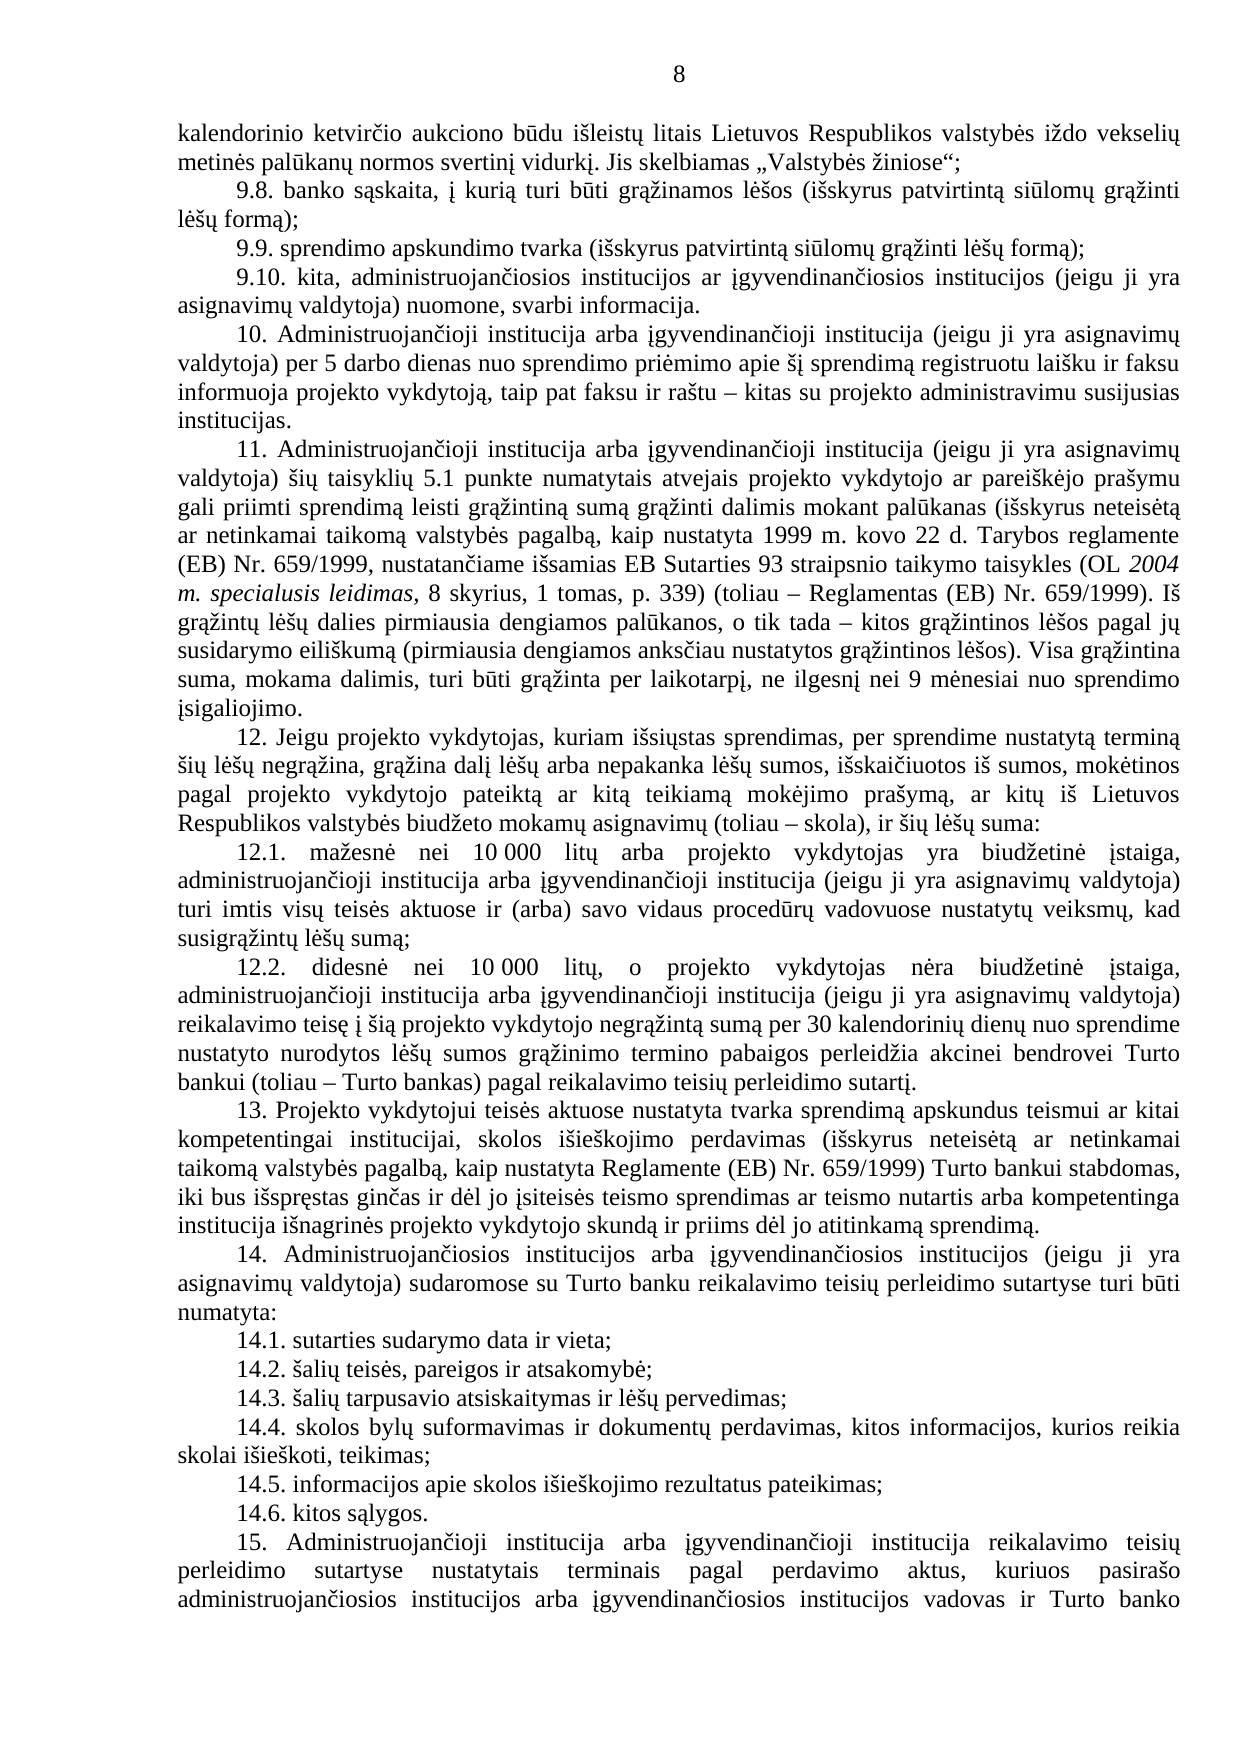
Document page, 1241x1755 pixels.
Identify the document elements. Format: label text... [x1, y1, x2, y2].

text 14.5. informacijos apie skolos išieškojimo rezultatus pateikimas; [177, 1469, 1181, 1498]
text 14. Administruojančiosios institucijos arba įgyvendinančiosios institucijos (jeigu ji yra asignavimų valdytoja) sudaromose su Turto banku reikalavimo teisių perleidimo sutartyse turi būti numatyta: [177, 1239, 1181, 1326]
text 14.6. kitos sąlygos. [177, 1498, 1181, 1527]
text kalendorinio ketvirčio aukciono būdu išleistų litais Lietuvos Respublikos valstybės iždo vekselių metinės palūkanų normos svertinį vidurkį. Jis skelbiamas „Valstybės žiniose“; [177, 118, 1181, 176]
text 14.2. šalių teisės, pareigos ir atsakomybė; [177, 1354, 1181, 1383]
text 13. Projekto vykdytojui teisės aktuose nustatyta tvarka sprendimą apskundus teismui ar kitai kompetentingai institucijai, skolos išieškojimo perdavimas (išskyrus neteisėtą ar netinkamai taikomą valstybės pagalbą, kaip nustatyta Reglamente (EB) Nr. 659/1999) Turto bankui stabdomas, iki bus išspręstas ginčas ir dėl jo įsiteisės teismo sprendimas ar teismo nutartis arba kompetentinga institucija išnagrinės projekto vykdytojo skundą ir priims dėl jo atitinkamą sprendimą. [177, 1096, 1181, 1239]
text 14.4. skolos bylų suformavimas ir dokumentų perdavimas, kitos informacijos, kurios reikia skolai išieškoti, teikimas; [177, 1412, 1181, 1469]
text 9.9. sprendimo apskundimo tvarka (išskyrus patvirtintą siūlomų grąžinti lėšų formą); [177, 233, 1181, 262]
text 11. Administruojančioji institucija arba įgyvendinančioji institucija (jeigu ji yra asignavimų valdytoja) šių taisyklių 5.1 punkte numatytais atvejais projekto vykdytojo ar pareiškėjo prašymu gali priimti sprendimą leisti grąžintiną sumą grąžinti dalimis mokant palūkanas (išskyrus neteisėtą ar netinkamai taikomą valstybės pagalbą, kaip nustatyta 1999 m. kovo 22 d. Tarybos reglamente (EB) Nr. 659/1999, nustatančiame išsamias EB Sutarties 93 straipsnio taikymo taisykles (OL 2004 m. specialusis leidimas, 8 skyrius, 1 tomas, p. 339) (toliau – Reglamentas (EB) Nr. 659/1999). Iš grąžintų lėšų dalies pirmiausia dengiamos palūkanos, o tik tada – kitos grąžintinos lėšos pagal jų susidarymo eiliškumą (pirmiausia dengiamos anksčiau nustatytos grąžintinos lėšos). Visa grąžintina suma, mokama dalimis, turi būti grąžinta per laikotarpį, ne ilgesnį nei 9 mėnesiai nuo sprendimo įsigaliojimo. [177, 434, 1181, 722]
text 9.8. banko sąskaita, į kurią turi būti grąžinamos lėšos (išskyrus patvirtintą siūlomų grąžinti lėšų formą); [177, 176, 1181, 233]
text 12. Jeigu projekto vykdytojas, kuriam išsiųstas sprendimas, per sprendime nustatytą terminą šių lėšų negrąžina, grąžina dalį lėšų arba nepakanka lėšų sumos, išskaičiuotos iš sumos, mokėtinos pagal projekto vykdytojo pateiktą ar kitą teikiamą mokėjimo prašymą, ar kitų iš Lietuvos Respublikos valstybės biudžeto mokamų asignavimų (toliau – skola), ir šių lėšų suma: [177, 722, 1181, 837]
text 14.3. šalių tarpusavio atsiskaitymas ir lėšų pervedimas; [177, 1383, 1181, 1412]
text 12.1. mažesnė nei 10 000 litų arba projekto vykdytojas yra biudžetinė įstaiga, administruojančioji institucija arba įgyvendinančioji institucija (jeigu ji yra asignavimų valdytoja) turi imtis visų teisės aktuose ir (arba) savo vidaus procedūrų vadovuose nustatytų veiksmų, kad susigrąžintų lėšų sumą; [177, 837, 1181, 952]
text 15. Administruojančioji institucija arba įgyvendinančioji institucija reikalavimo teisių perleidimo sutartyse nustatytais terminais pagal perdavimo aktus, kuriuos pasirašo administruojančiosios institucijos arba įgyvendinančiosios institucijos vadovas ir Turto banko [177, 1527, 1181, 1613]
text 10. Administruojančioji institucija arba įgyvendinančioji institucija (jeigu ji yra asignavimų valdytoja) per 5 darbo dienas nuo sprendimo priėmimo apie šį sprendimą registruotu laišku ir faksu informuoja projekto vykdytoją, taip pat faksu ir raštu – kitas su projekto administravimu susijusias institucijas. [177, 319, 1181, 434]
text 14.1. sutarties sudarymo data ir vieta; [177, 1326, 1181, 1354]
text 12.2. didesnė nei 10 000 litų, o projekto vykdytojas nėra biudžetinė įstaiga, administruojančioji institucija arba įgyvendinančioji institucija (jeigu ji yra asignavimų valdytoja) reikalavimo teisę į šią projekto vykdytojo negrąžintą sumą per 30 kalendorinių dienų nuo sprendime nustatyto nurodytos lėšų sumos grąžinimo termino pabaigos perleidžia akcinei bendrovei Turto bankui (toliau – Turto bankas) pagal reikalavimo teisių perleidimo sutartį. [177, 952, 1181, 1096]
text 9.10. kita, administruojančiosios institucijos ar įgyvendinančiosios institucijos (jeigu ji yra asignavimų valdytoja) nuomone, svarbi informacija. [177, 262, 1181, 319]
